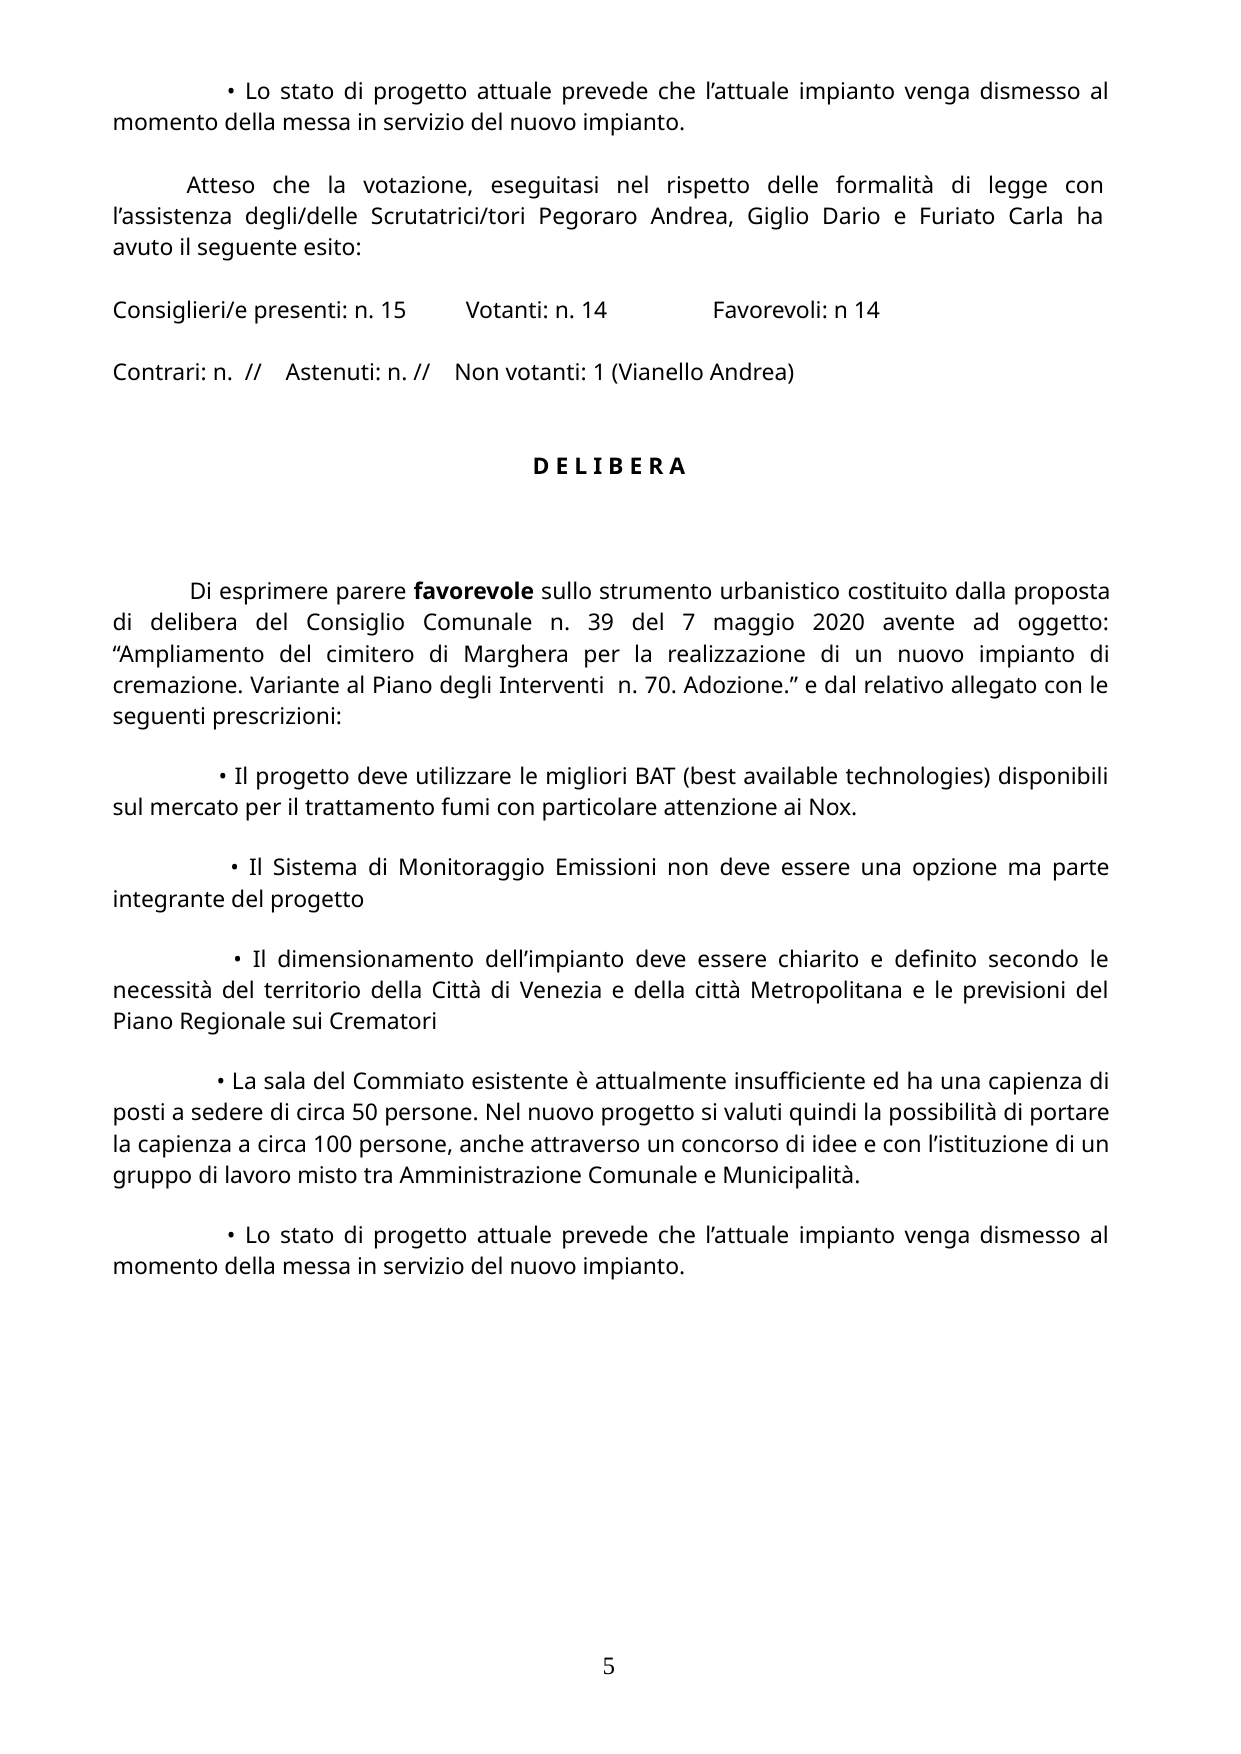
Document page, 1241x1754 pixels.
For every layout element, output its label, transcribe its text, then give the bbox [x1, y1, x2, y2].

text Di esprimere parere favorevole sullo strumento urbanistico costituito dalla proposta di delibera del Consiglio Comunale n. 39 del 7 maggio 2020 avente ad oggetto: “Ampliamento del cimitero di Marghera per la realizzazione di un nuovo impianto di cremazione. Variante al Piano degli Interventi n. 70. Adozione.” e dal relativo allegato con le seguenti prescrizioni: [112, 575, 1111, 731]
text • Il Sistema di Monitoraggio Emissioni non deve essere una opzione ma parte integrante del progetto [112, 851, 1111, 914]
text • La sala del Commiato esistente è attualmente insufficiente ed ha una capienza di posti a sedere di circa 50 persone. Nel nuovo progetto si valuti quindi la possibilità di portare la capienza a circa 100 persone, anche attraverso un concorso di idee e con l’istituzione di un gruppo di lavoro misto tra Amministrazione Comunale e Municipalità. [112, 1065, 1111, 1190]
text Atteso che la votazione, eseguitasi nel rispetto delle formalità di legge con l’assistenza degli/delle Scrutatrici/tori Pegoraro Andrea, Giglio Dario e Furiato Carla ha avuto il seguente esito: [112, 169, 1105, 262]
text Contrari: n. // Astenuti: n. // Non votanti: 1 (Vianello Andrea) [112, 356, 1113, 387]
text Consiglieri/e presenti: n. 15 Votanti: n. 14 Favorevoli: n 14 [112, 294, 1113, 325]
text D E L I B E R A [112, 450, 1105, 481]
text • Lo stato di progetto attuale prevede che l’attuale impianto venga dismesso al momento della messa in servizio del nuovo impianto. [112, 1219, 1111, 1281]
text • Il dimensionamento dell’impianto deve essere chiarito e definito secondo le necessità del territorio della Città di Venezia e della città Metropolitana e le previsioni del Piano Regionale sui Crematori [112, 942, 1111, 1036]
text • Il progetto deve utilizzare le migliori BAT (best available technologies) disponibili sul mercato per il trattamento fumi con particolare attenzione ai Nox. [112, 760, 1111, 822]
text • Lo stato di progetto attuale prevede che l’attuale impianto venga dismesso al momento della messa in servizio del nuovo impianto. [112, 75, 1111, 137]
